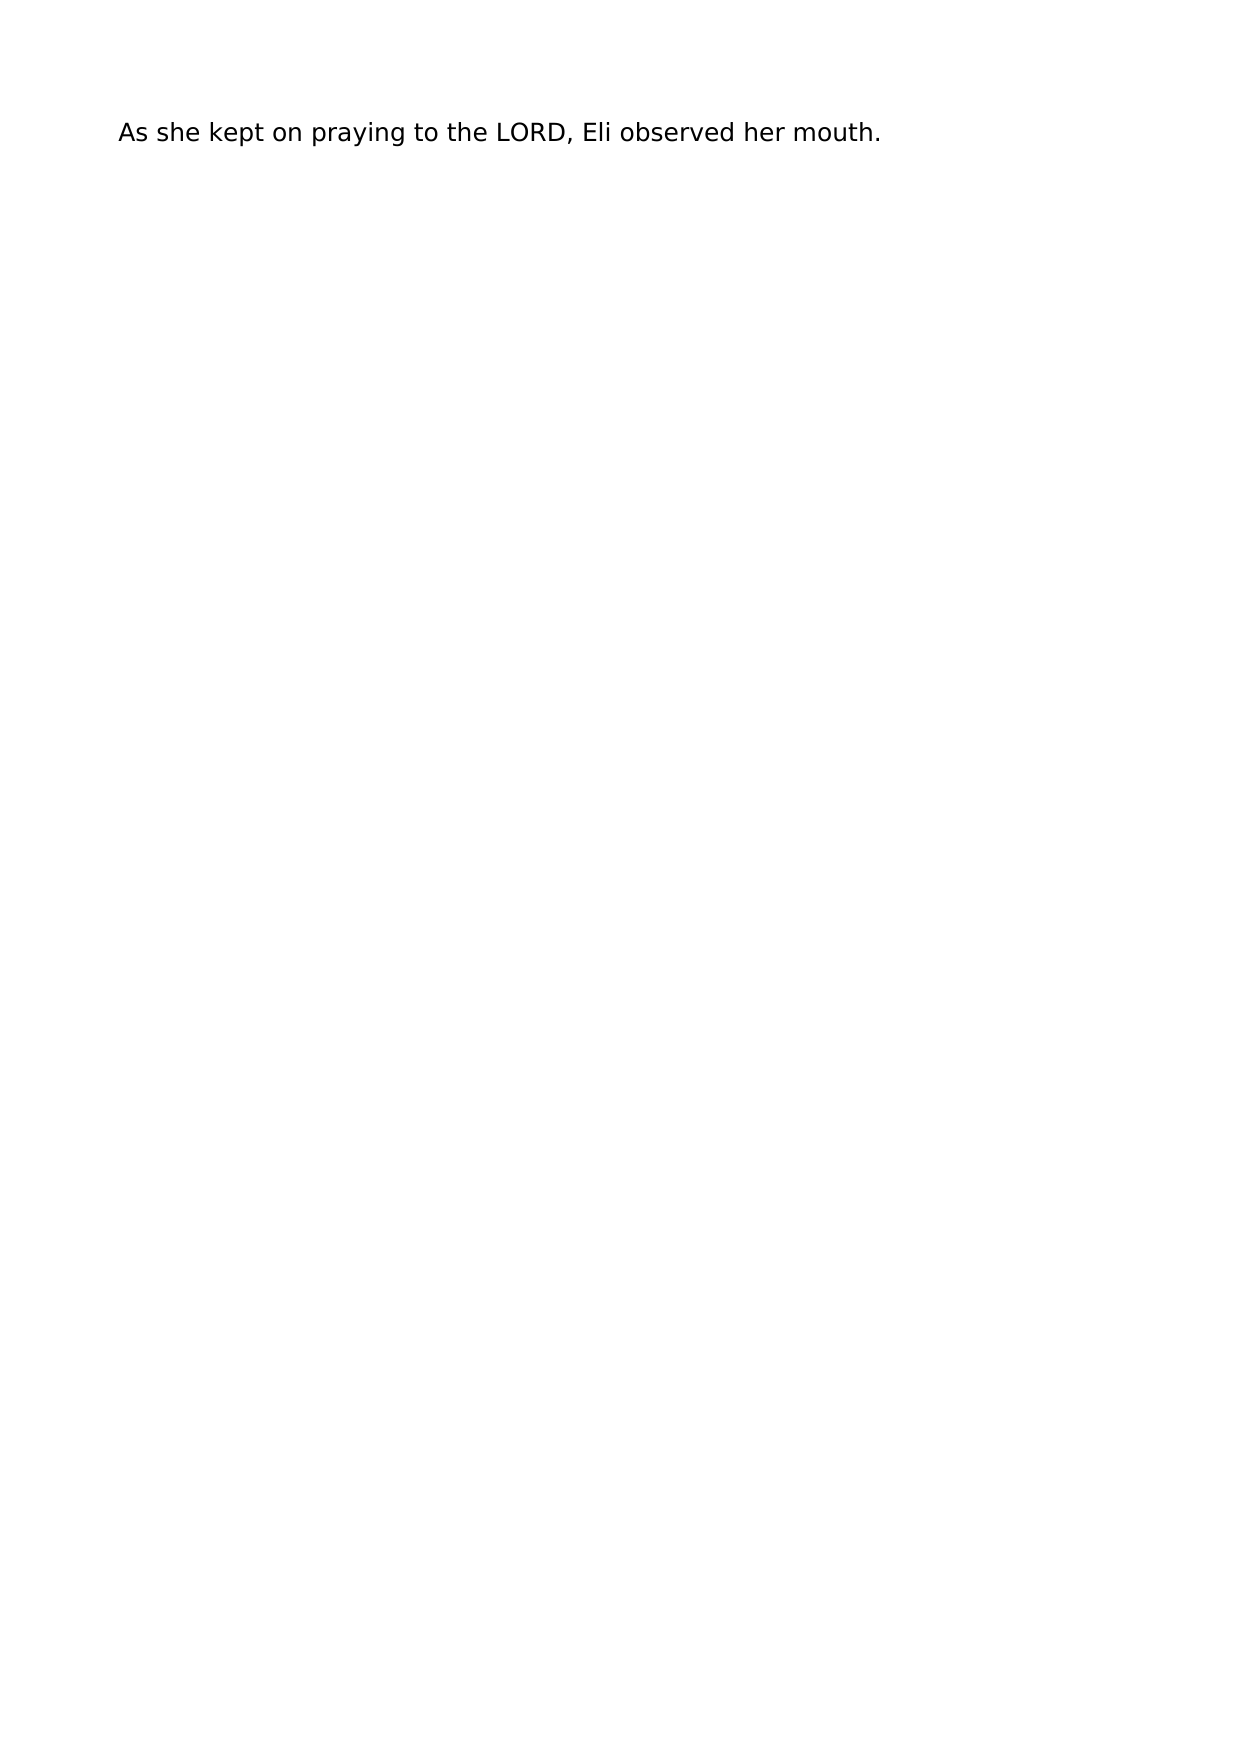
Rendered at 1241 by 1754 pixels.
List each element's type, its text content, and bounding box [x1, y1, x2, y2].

text As she kept on praying to the LORD, Eli observed her mouth. [118, 118, 1122, 147]
